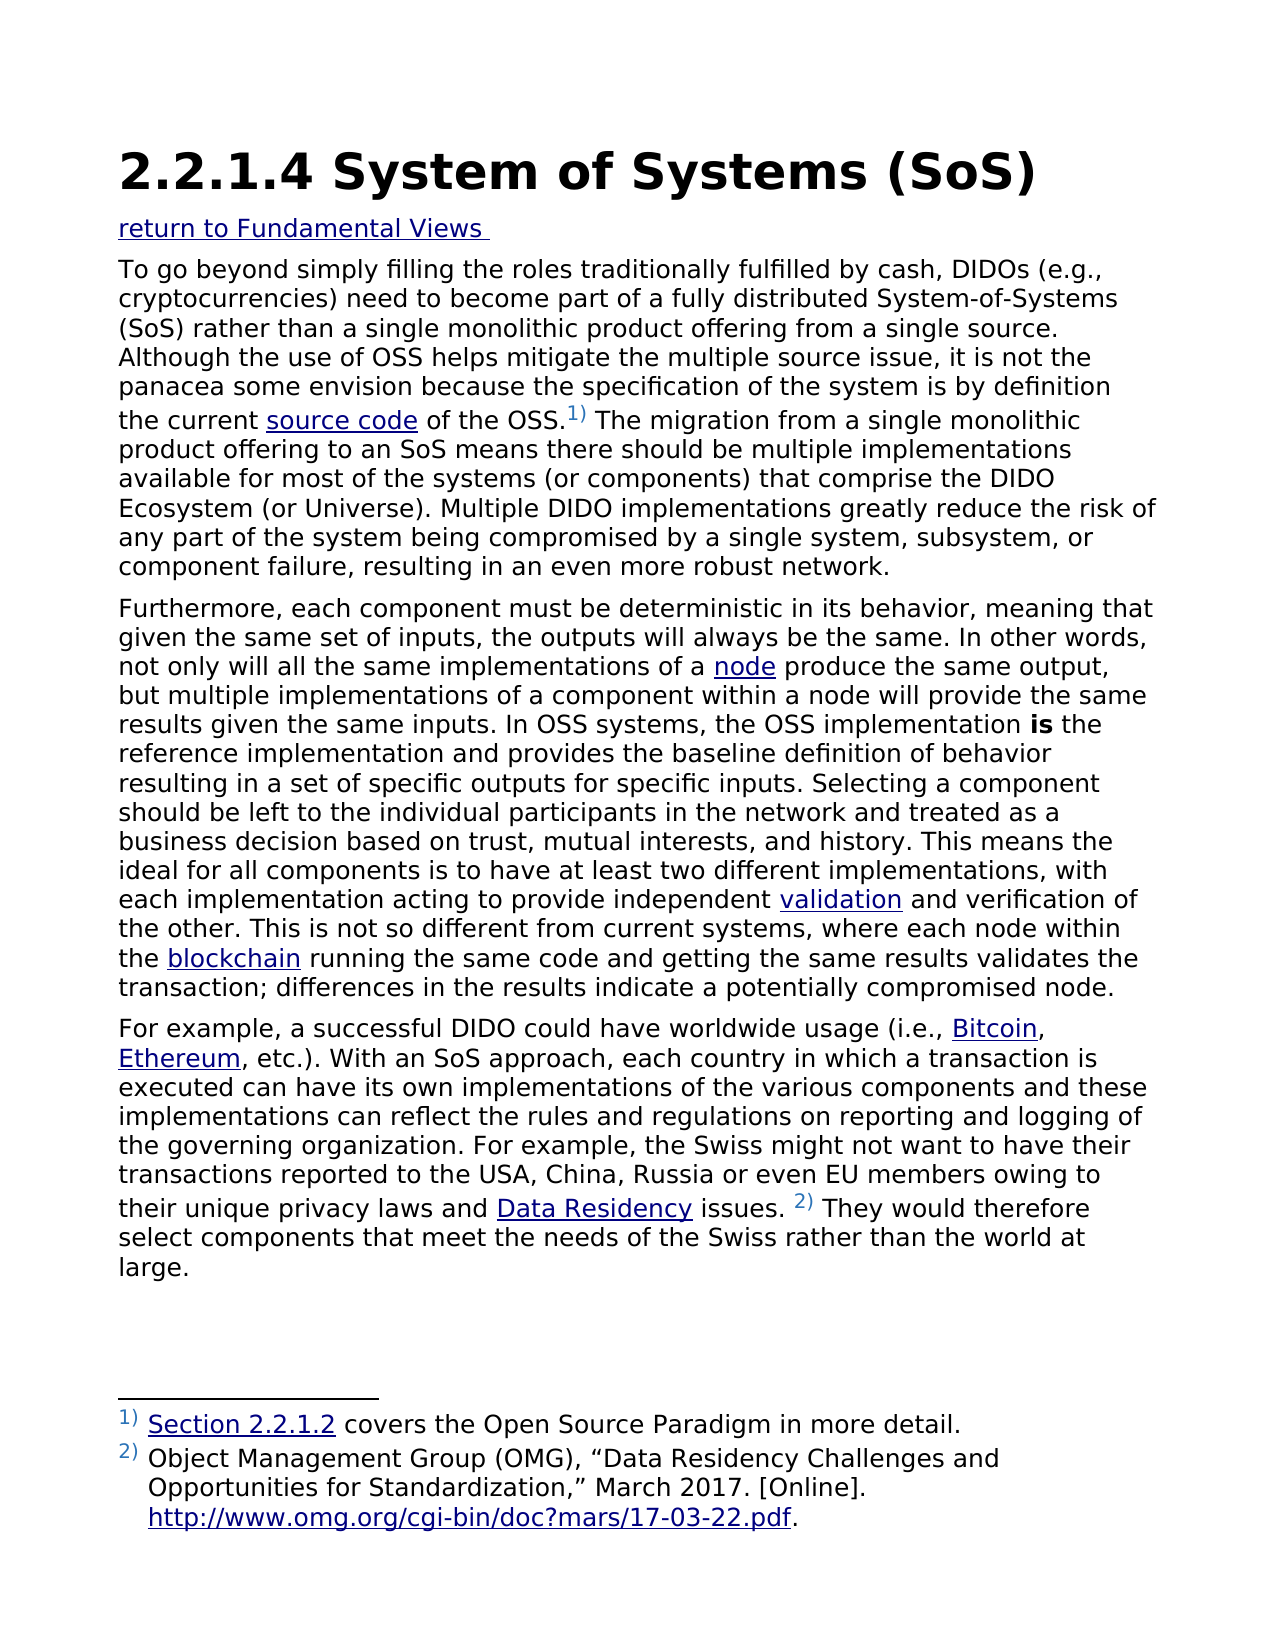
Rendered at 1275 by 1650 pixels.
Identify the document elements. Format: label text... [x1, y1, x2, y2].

text To go beyond simply filling the roles traditionally fulfilled by cash, DIDOs (e.g., cryptocurrencies) need to become part of a fully distributed System-of-Systems (SoS) rather than a single monolithic product offering from a single source. Although the use of OSS helps mitigate the multiple source issue, it is not the panacea some envision because the specification of the system is by definition the current source code of the OSS. The migration from a single monolithic product offering to an SoS means there should be multiple implementations available for most of the systems (or components) that comprise the DIDO Ecosystem (or Universe). Multiple DIDO implementations greatly reduce the risk of any part of the system being compromised by a single system, subsystem, or component failure, resulting in an even more robust network. [118, 256, 1157, 581]
text return to Fundamental Views [118, 214, 1157, 243]
subtitle 2.2.1.4 System of Systems (SoS) [118, 143, 1157, 201]
text Section 2.2.1.2 covers the Open Source Paradigm in more detail. [118, 1405, 1157, 1439]
text Object Management Group (OMG), “Data Residency Challenges and Opportunities for Standardization,” March 2017. [Online]. http://www.omg.org/cgi-bin/doc?mars/17-03-22.pdf. [118, 1439, 1157, 1532]
text Furthermore, each component must be deterministic in its behavior, meaning that given the same set of inputs, the outputs will always be the same. In other words, not only will all the same implementations of a node produce the same output, but multiple implementations of a component within a node will provide the same results given the same inputs. In OSS systems, the OSS implementation is the reference implementation and provides the baseline definition of behavior resulting in a set of specific outputs for specific inputs. Selecting a component should be left to the individual participants in the network and treated as a business decision based on trust, mutual interests, and history. This means the ideal for all components is to have at least two different implementations, with each implementation acting to provide independent validation and verification of the other. This is not so different from current systems, where each node within the blockchain running the same code and getting the same results validates the transaction; differences in the results indicate a potentially compromised node. [118, 594, 1157, 1002]
text For example, a successful DIDO could have worldwide usage (i.e., Bitcoin, Ethereum, etc.). With an SoS approach, each country in which a transaction is executed can have its own implementations of the various components and these implementations can reflect the rules and regulations on reporting and logging of the governing organization. For example, the Swiss might not want to have their transactions reported to the USA, China, Russia or even EU members owing to their unique privacy laws and Data Residency issues. They would therefore select components that meet the needs of the Swiss rather than the world at large. [118, 1014, 1157, 1282]
